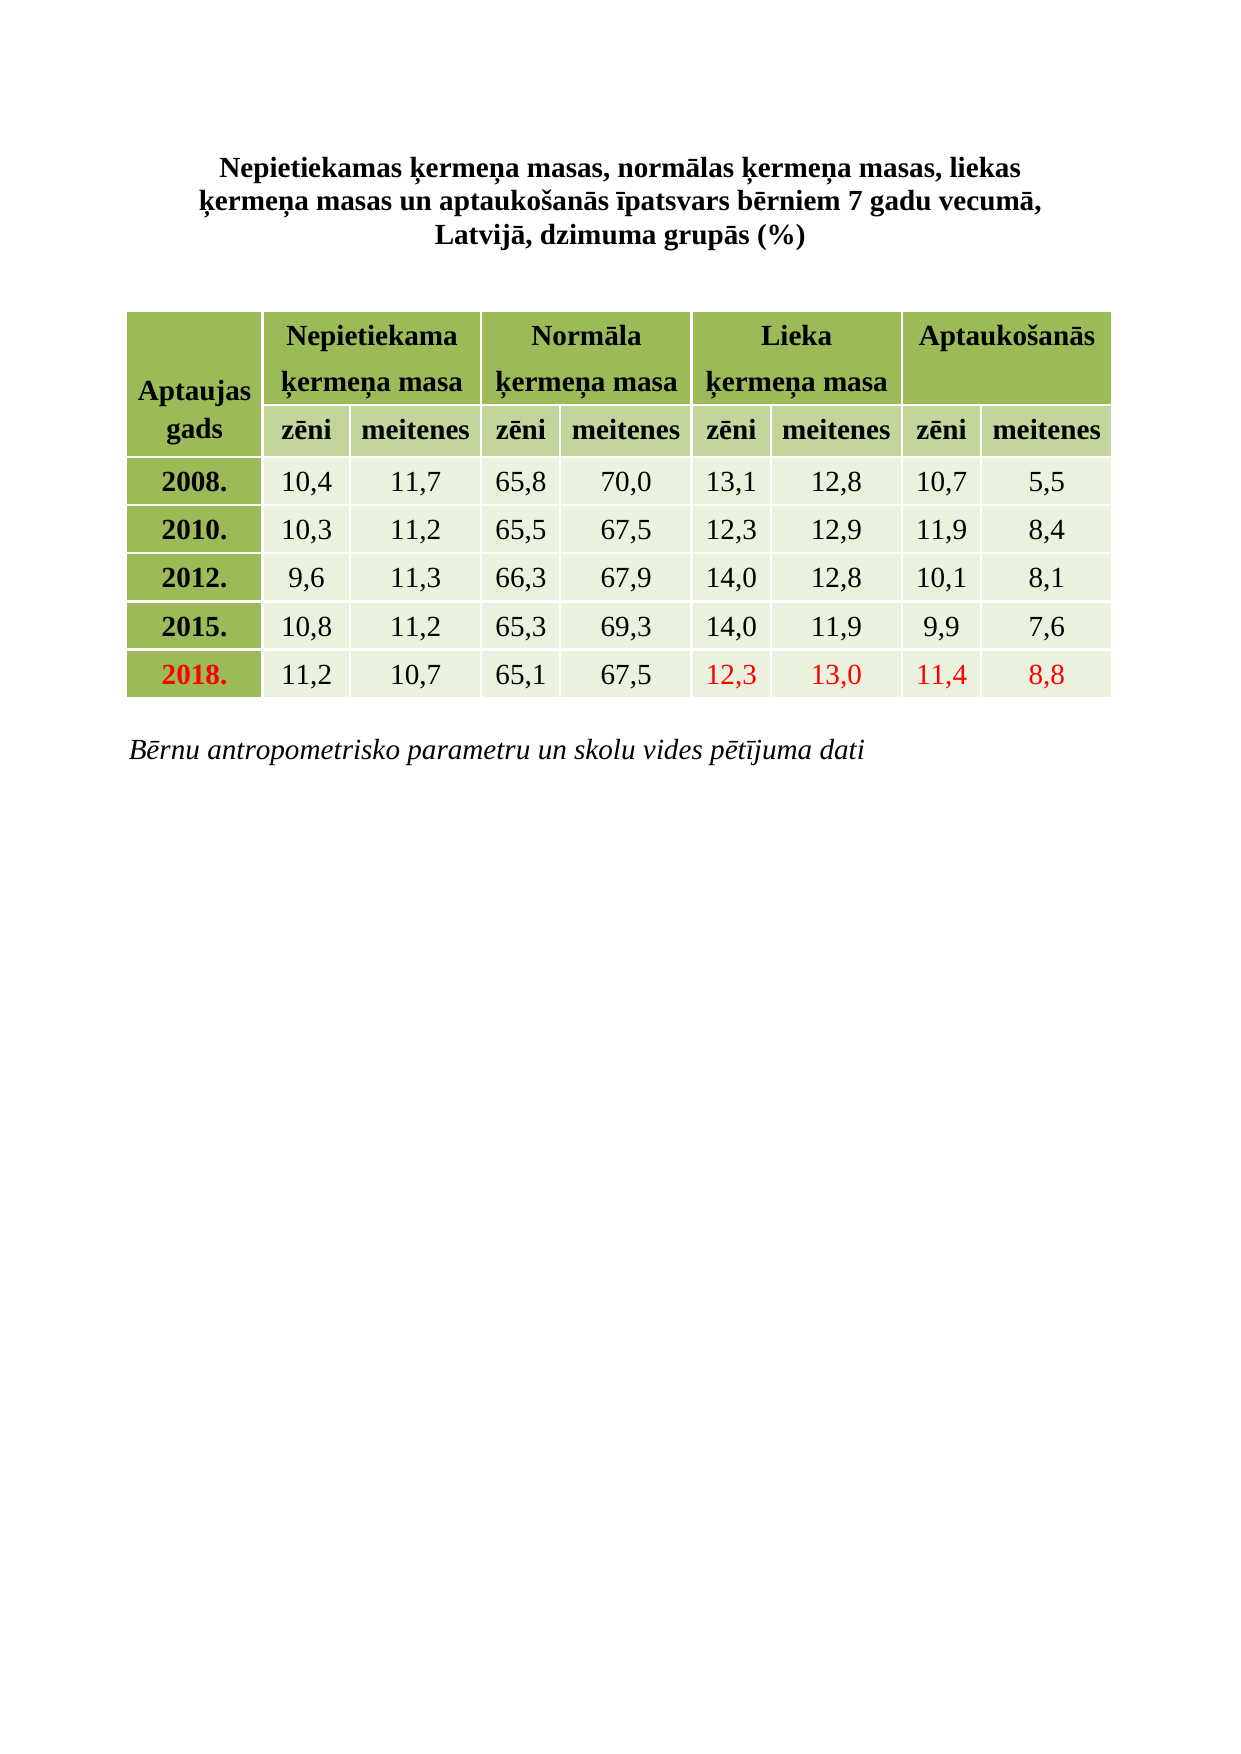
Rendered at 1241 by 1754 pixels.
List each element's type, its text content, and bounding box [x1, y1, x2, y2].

table_cell zēni [693, 406, 770, 456]
table_cell 8,1 [982, 554, 1111, 600]
table_cell 13,0 [772, 651, 901, 697]
table_cell 65,5 [482, 506, 559, 552]
table_cell 65,8 [482, 458, 559, 504]
table_cell 10,1 [903, 554, 980, 600]
table_cell 14,0 [693, 554, 770, 600]
table_cell 2008. [127, 458, 261, 504]
table_cell 12,8 [772, 554, 901, 600]
table_cell 2010. [127, 506, 261, 552]
table_cell 11,3 [351, 554, 480, 600]
table_cell 67,5 [561, 651, 690, 697]
table_cell meitenes [561, 406, 690, 456]
table_cell zēni [482, 406, 559, 456]
table_cell 13,1 [693, 458, 770, 504]
table_cell 11,7 [351, 458, 480, 504]
table_cell 69,3 [561, 603, 690, 648]
table_cell 7,6 [982, 603, 1111, 648]
table_cell 2012. [127, 554, 261, 600]
table_cell meitenes [351, 406, 480, 456]
table_cell zēni [264, 406, 349, 456]
table_header Aptaukošanās [903, 312, 1111, 404]
table_cell 9,6 [264, 554, 349, 600]
table_cell 10,8 [264, 603, 349, 648]
table_cell 8,4 [982, 506, 1111, 552]
text Bērnu antropometrisko parametru un skolu vides pētījuma dati [128, 732, 1053, 766]
table_cell 12,8 [772, 458, 901, 504]
table_cell 9,9 [903, 603, 980, 648]
table_cell 11,2 [351, 603, 480, 648]
table_cell meitenes [982, 406, 1111, 456]
text Nepietiekamas ķermeņa masas, normālas ķermeņa masas, liekas ķermeņa masas un aptaukošanās īpatsvars bērniem 7 gadu vecumā, Latvijā, dzimuma grupās (%) [187, 150, 1053, 251]
table_cell zēni [903, 406, 980, 456]
table_cell 65,3 [482, 603, 559, 648]
table_cell 10,7 [351, 651, 480, 697]
table_cell meitenes [772, 406, 901, 456]
table_cell 10,7 [903, 458, 980, 504]
table_header Aptaujas gads [127, 312, 261, 456]
table_cell 70,0 [561, 458, 690, 504]
table_cell 67,5 [561, 506, 690, 552]
table_cell 65,1 [482, 651, 559, 697]
table_cell 14,0 [693, 603, 770, 648]
table_cell 11,2 [264, 651, 349, 697]
table_cell 12,9 [772, 506, 901, 552]
table_cell 12,3 [693, 506, 770, 552]
table_cell 66,3 [482, 554, 559, 600]
table_cell 8,8 [982, 651, 1111, 697]
table_header Normāla ķermeņa masa [482, 312, 690, 404]
table_cell 2015. [127, 603, 261, 648]
table_cell 67,9 [561, 554, 690, 600]
table_cell 10,4 [264, 458, 349, 504]
table_cell 10,3 [264, 506, 349, 552]
table_header Lieka ķermeņa masa [693, 312, 901, 404]
table_cell 11,4 [903, 651, 980, 697]
table_cell 11,9 [772, 603, 901, 648]
table_cell 2018. [127, 651, 261, 697]
table_header Nepietiekama ķermeņa masa [264, 312, 480, 404]
table_cell 11,2 [351, 506, 480, 552]
table_cell 12,3 [693, 651, 770, 697]
table_cell 11,9 [903, 506, 980, 552]
table_cell 5,5 [982, 458, 1111, 504]
